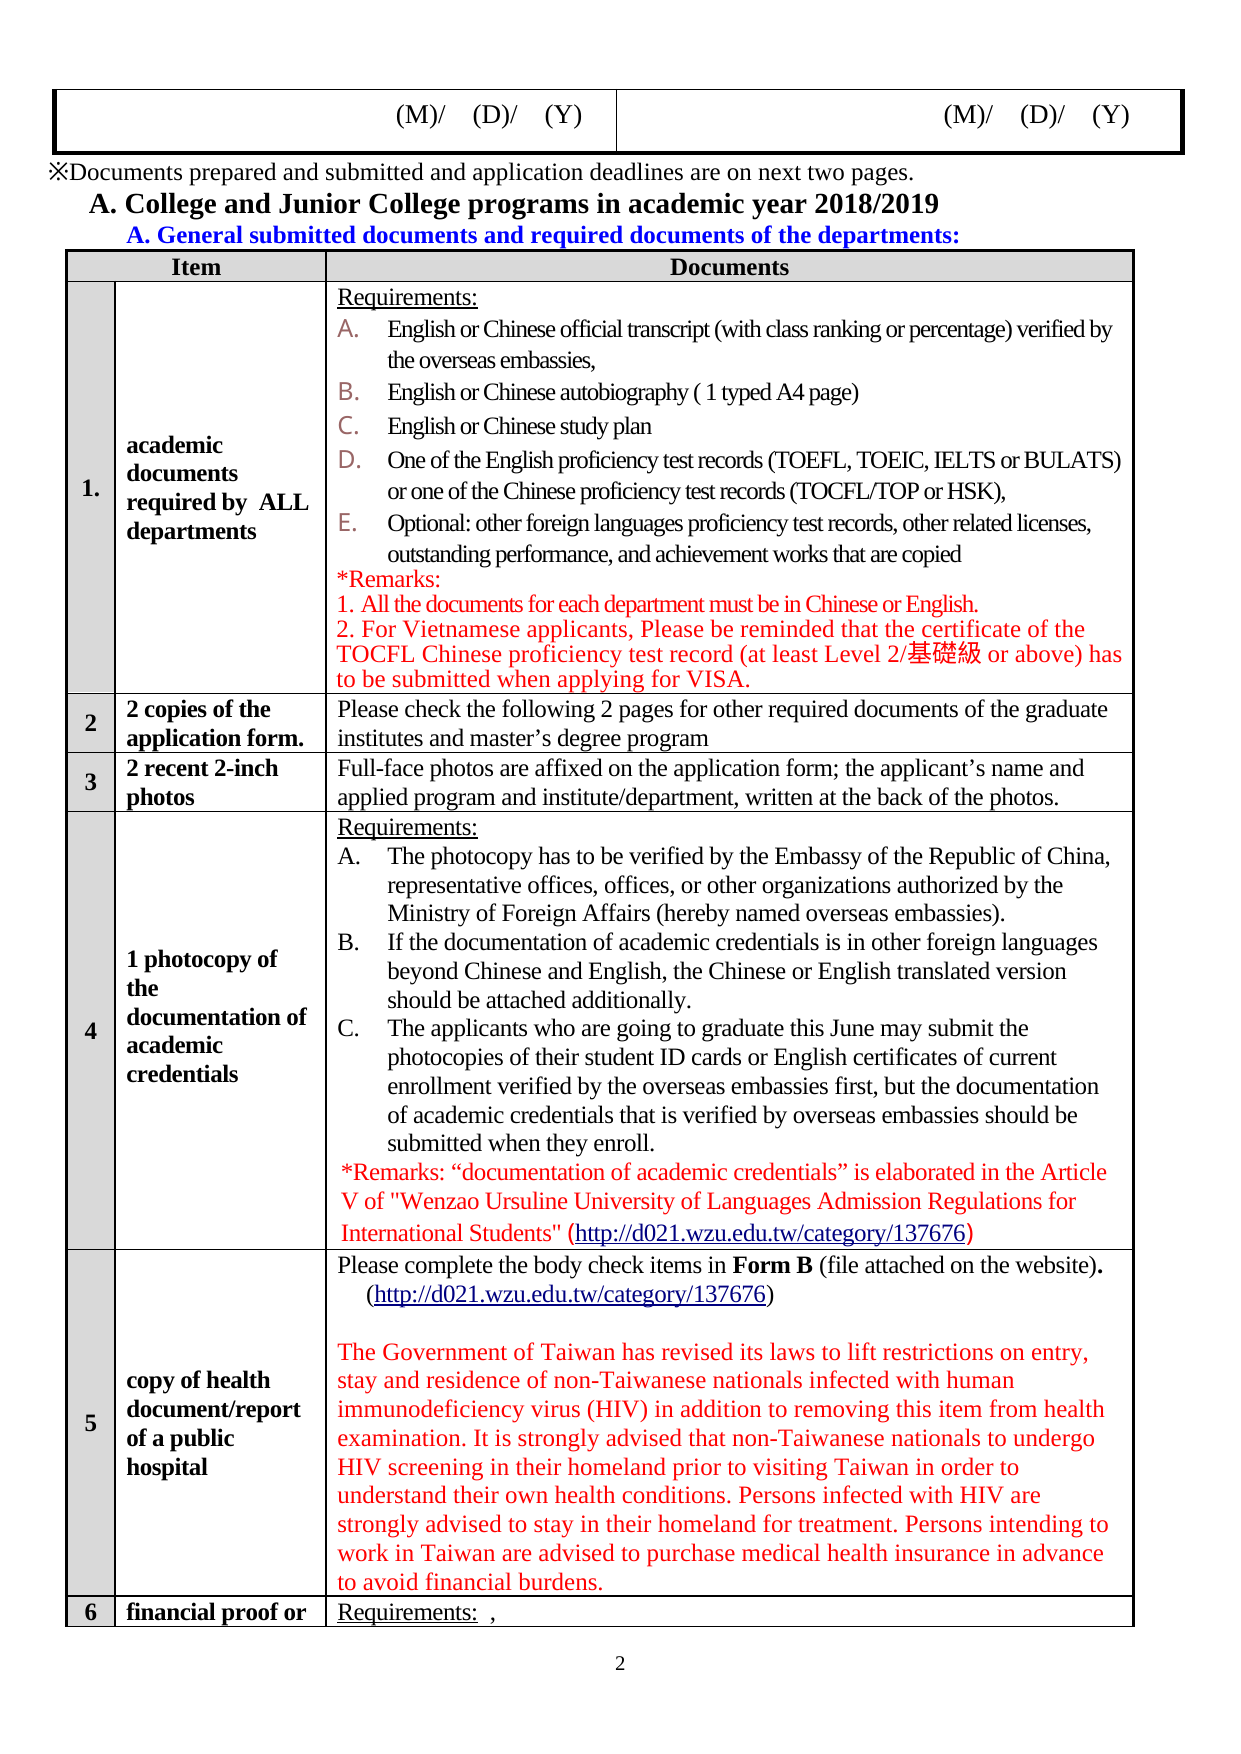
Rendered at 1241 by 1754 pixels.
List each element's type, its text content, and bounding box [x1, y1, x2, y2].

table_cell 1. [68, 282, 114, 692]
table_cell 1 photocopy of the documentation of academic credentials [116, 812, 325, 1249]
table_cell Please complete the body check items in Form B (file attached on the website). (http://d021.wzu.edu.tw/category/137676) The Government of Taiwan has revised its laws to lift restrictions on entry, stay and residence of non-Taiwanese nationals infected with human immunodeficiency virus (HIV) in addition to removing this item from health examination. It is strongly advised that non-Taiwanese nationals to undergo HIV screening in their homeland prior to visiting Taiwan in order to understand their own health conditions. Persons infected with HIV are strongly advised to stay in their homeland for treatment. Persons intending to work in Taiwan are advised to purchase medical health insurance in advance to avoid financial burdens. [327, 1250, 1132, 1595]
table_cell Please check the following 2 pages for other required documents of the graduate institutes and master’s degree program [327, 694, 1132, 752]
table_cell 4 [68, 812, 114, 1249]
table_cell 2 copies of the application form. [116, 694, 325, 752]
text A. General submitted documents and required documents of the departments: [89, 220, 1152, 249]
text ※Documents prepared and submitted and application deadlines are on next two pages. [48, 155, 1002, 186]
table_cell Requirements: English or Chinese official transcript (with class ranking or percentage) verified by the overseas embassies, English or Chinese autobiography ( 1 typed A4 page) English or Chinese study plan One of the English proficiency test records (TOEFL, TOEIC, IELTS or BULATS) or one of the Chinese proficiency test records (TOCFL/TOP or HSK), Optional: other foreign languages proficiency test records, other related licenses, outstanding performance, and achievement works that are copied *Remarks: 1. All the documents for each department must be in Chinese or English. 2. For Vietnamese applicants, Please be reminded that the certificate of the TOCFL Chinese proficiency test record (at least Level 2/基礎級 or above) has to be submitted when applying for VISA. [327, 282, 1132, 692]
table_header Documents [327, 252, 1132, 281]
table_cell 2 [68, 694, 114, 752]
table_cell 2 recent 2-inch photos [116, 753, 325, 811]
table_cell (M)/ (D)/ (Y) [57, 90, 616, 151]
table_cell Requirements: , Officially offered by a bank to support an international student’s study in Taiwan Or a statement offered by a government, institution of higher learning or civic organization providing full scholarship or aid. [327, 1597, 1132, 1626]
table_cell 5 [68, 1250, 114, 1595]
table_cell Full-face photos are affixed on the application form; the applicant’s name and applied program and institute/department, written at the back of the photos. [327, 753, 1132, 811]
text A. College and Junior College programs in academic year 2018/2019 [89, 186, 1152, 220]
table_cell 3 [68, 753, 114, 811]
table_cell financial proof or [116, 1597, 325, 1626]
table_cell copy of health document/report of a public hospital [116, 1250, 325, 1595]
table_cell (M)/ (D)/ (Y) [617, 90, 1180, 151]
table_cell 6 [68, 1597, 114, 1626]
table_header Item [68, 252, 325, 281]
table_cell academic documents required by ALL departments [116, 282, 325, 692]
table_cell Requirements: The photocopy has to be verified by the Embassy of the Republic of China, representative offices, offices, or other organizations authorized by the Ministry of Foreign Affairs (hereby named overseas embassies). If the documentation of academic credentials is in other foreign languages beyond Chinese and English, the Chinese or English translated version should be attached additionally. The applicants who are going to graduate this June may submit the photocopies of their student ID cards or English certificates of current enrollment verified by the overseas embassies first, but the documentation of academic credentials that is verified by overseas embassies should be submitted when they enroll. *Remarks: “documentation of academic credentials” is elaborated in the Article V of "Wenzao Ursuline University of Languages Admission Regulations for International Students" (http://d021.wzu.edu.tw/category/137676) [327, 812, 1132, 1249]
